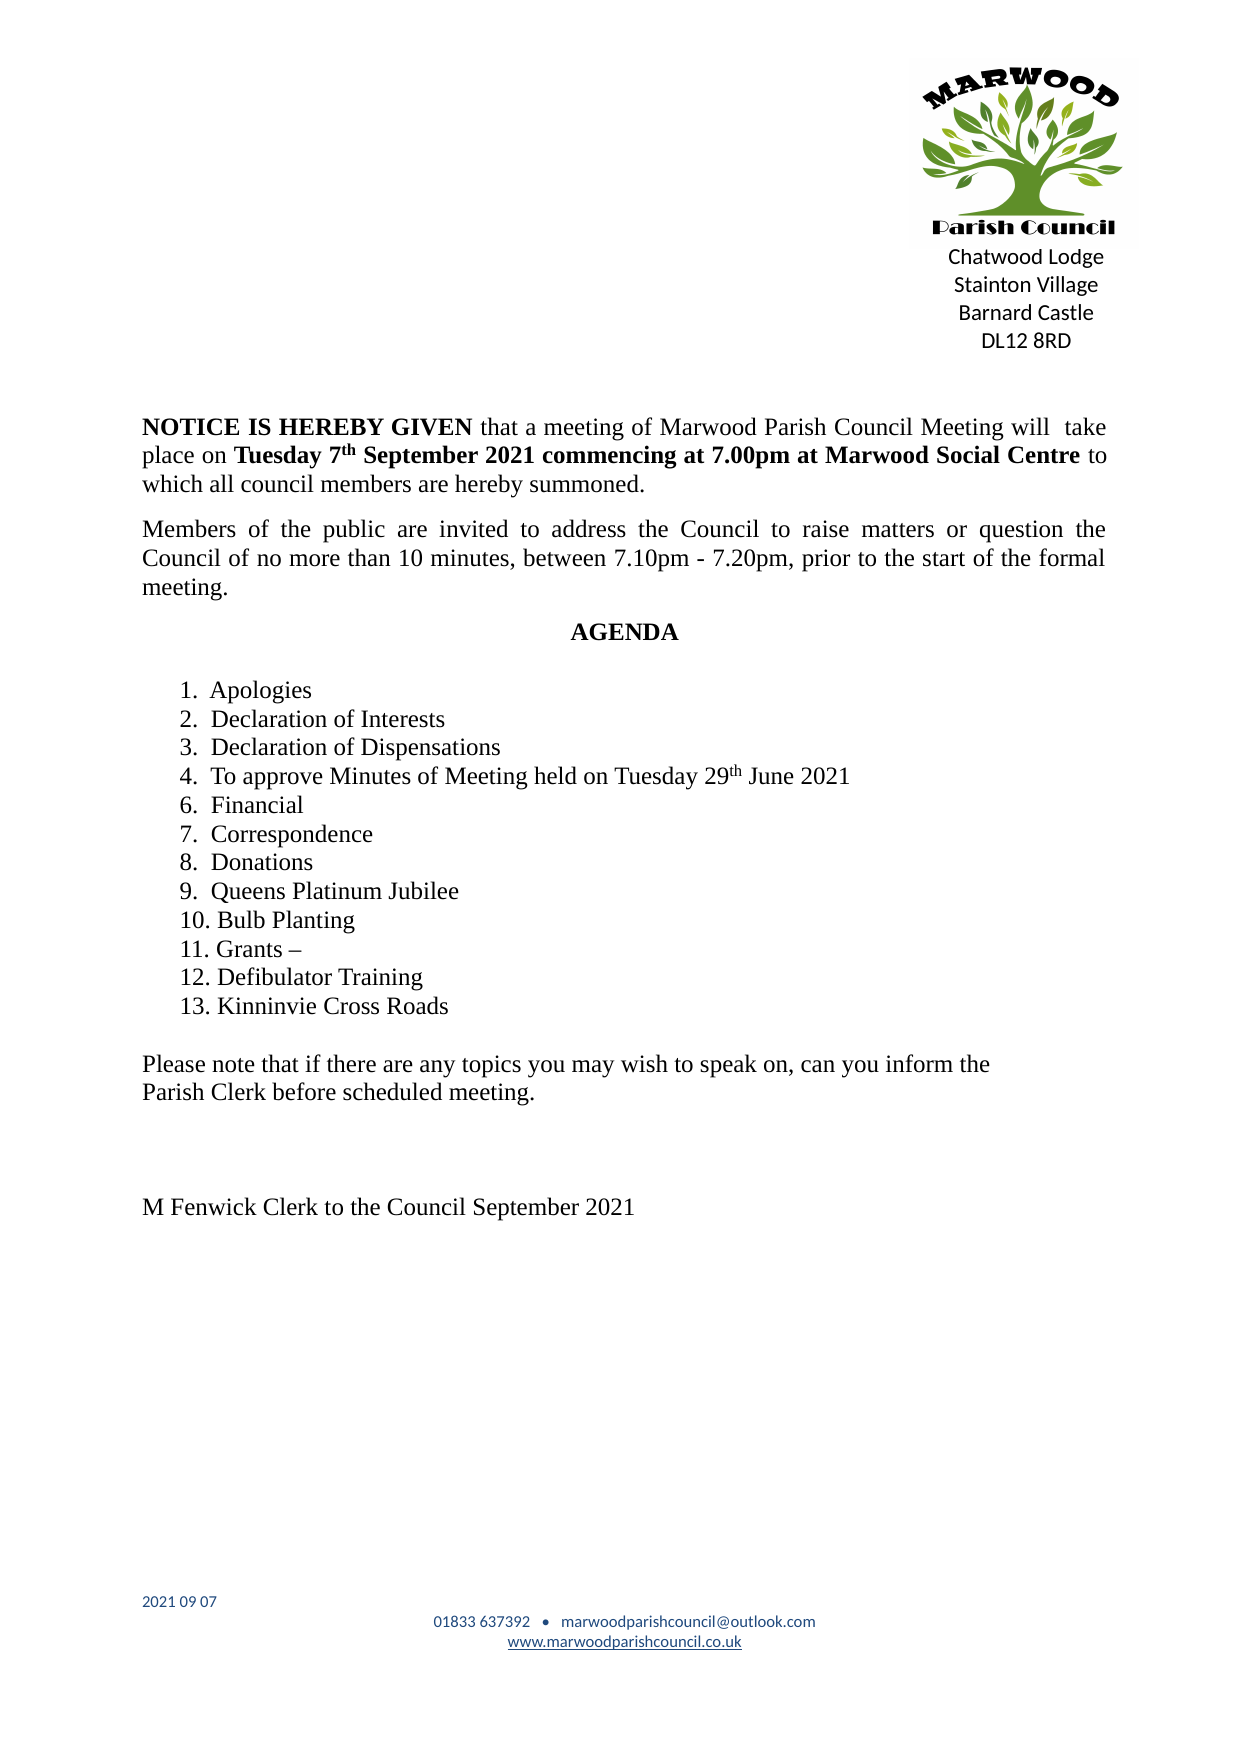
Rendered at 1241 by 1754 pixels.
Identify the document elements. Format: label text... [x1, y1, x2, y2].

text 3. Declaration of Dispensations [179, 732, 1107, 761]
text 4. To approve Minutes of Meeting held on Tuesday 29th June 2021 [179, 761, 1107, 790]
text 2. Declaration of Interests [179, 704, 1107, 732]
list Members of the public are invited to address the Council to raise matters or question the Council of no more than 10 minutes, between 7.10pm - 7.20pm, prior to the start of the formal meeting. [142, 514, 1107, 601]
text 12. Defibulator Training [179, 962, 1107, 991]
text AGENDA [142, 617, 1107, 646]
text 13. Kinninvie Cross Roads [179, 991, 1107, 1020]
list NOTICE IS HEREBY GIVEN that a meeting of Marwood Parish Council Meeting will take place on Tuesday 7th September 2021 commencing at 7.00pm at Marwood Social Centre to which all council members are hereby summoned. [142, 412, 1107, 498]
text 7. Correspondence [179, 819, 1107, 847]
text 10. Bulb Planting [179, 905, 1107, 934]
text Parish Clerk before scheduled meeting. [142, 1077, 1107, 1106]
text 11. Grants – [179, 934, 1107, 962]
text 1. Apologies [179, 675, 1107, 704]
text 6. Financial [179, 790, 1107, 819]
text 8. Donations [179, 847, 1107, 876]
text Please note that if there are any topics you may wish to speak on, can you inform the [142, 1049, 1107, 1077]
text 9. Queens Platinum Jubilee [179, 876, 1107, 905]
text M Fenwick Clerk to the Council September 2021 [142, 1192, 1107, 1221]
